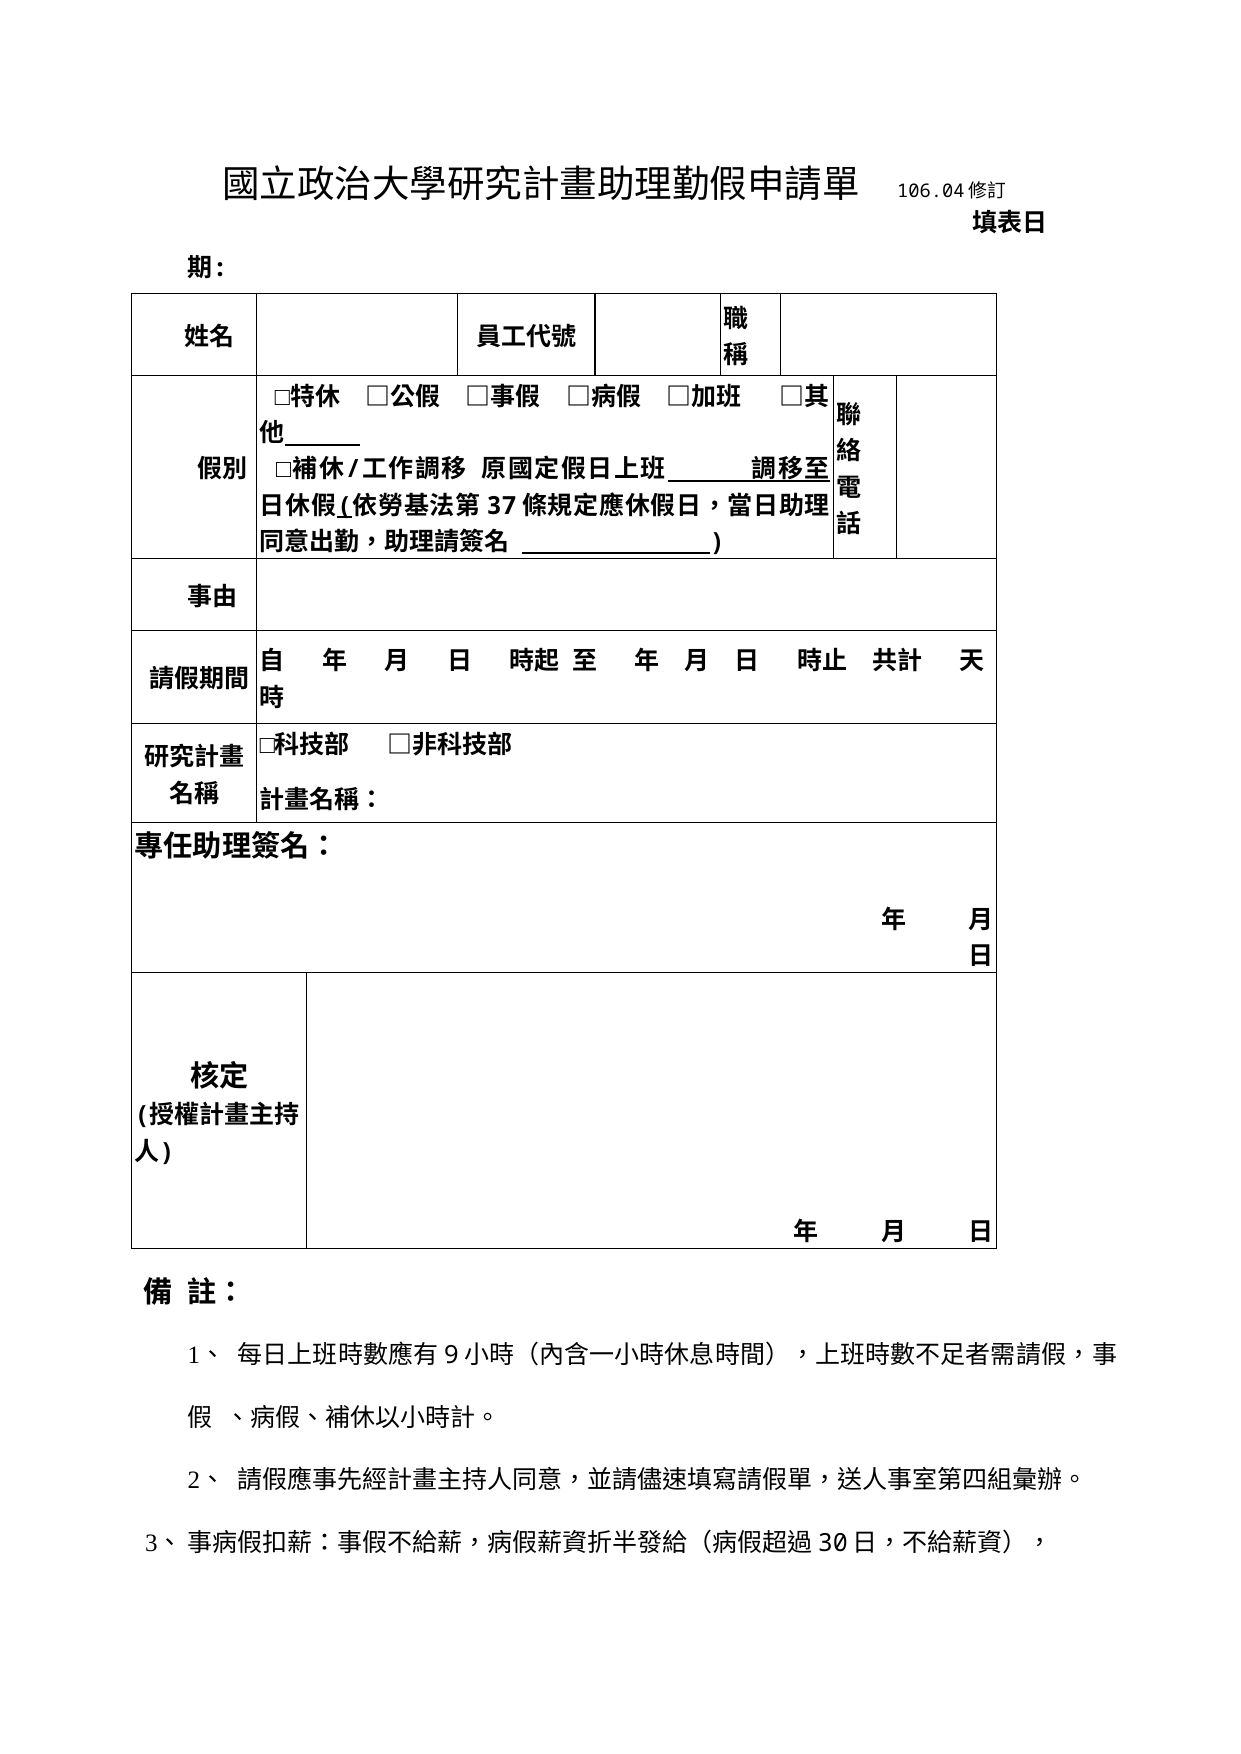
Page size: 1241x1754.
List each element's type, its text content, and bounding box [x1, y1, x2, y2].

list 事病假扣薪：事假不給薪，病假薪資折半發給（病假超過30日，不給薪資）， [145, 1498, 1053, 1561]
table_cell 自 年 月 日 時起 至 年 月 日 時止 共計 天 時 [257, 631, 996, 723]
table_cell 聯 絡 電 話 [834, 376, 896, 558]
table_header [257, 294, 457, 375]
table_cell 核定 (授權計畫主持人) [132, 973, 306, 1247]
table_cell 研究計畫 名稱 [132, 724, 256, 822]
text 國立政治大學研究計畫助理勤假申請單 106.04修訂 [187, 139, 1053, 202]
table_header [596, 294, 720, 375]
list 每日上班時數應有9小時（內含一小時休息時間），上班時數不足者需請假，事假 、病假、補休以小時計。 [187, 1311, 1118, 1436]
text 備 註： [143, 1248, 1053, 1311]
table_cell □特休 □公假 □事假 □病假 □加班 □其他 □補休/工作調移 原國定假日上班 調移至 日休假(依勞基法第37條規定應休假日，當日助理同意出勤，助理請簽名 ) [257, 376, 833, 558]
table_header 職 稱 [721, 294, 780, 375]
table_cell 事由 [132, 559, 256, 630]
table_header [781, 294, 996, 375]
table_cell 請假期間 [132, 631, 256, 723]
text 填表日期: [187, 202, 1053, 284]
table_cell 假別 [132, 376, 256, 558]
table_cell [257, 559, 996, 630]
table_cell □科技部 □非科技部 計畫名稱： [257, 724, 996, 822]
table_cell [897, 376, 996, 558]
list 請假應事先經計畫主持人同意，並請儘速填寫請假單，送人事室第四組彙辦。 [187, 1436, 1118, 1498]
table_cell 專任助理簽名： 年 月 日 [132, 823, 996, 972]
table_header 員工代號 [458, 294, 594, 375]
table_header 姓名 [132, 294, 256, 375]
table_cell 年 月 日 [307, 973, 996, 1247]
